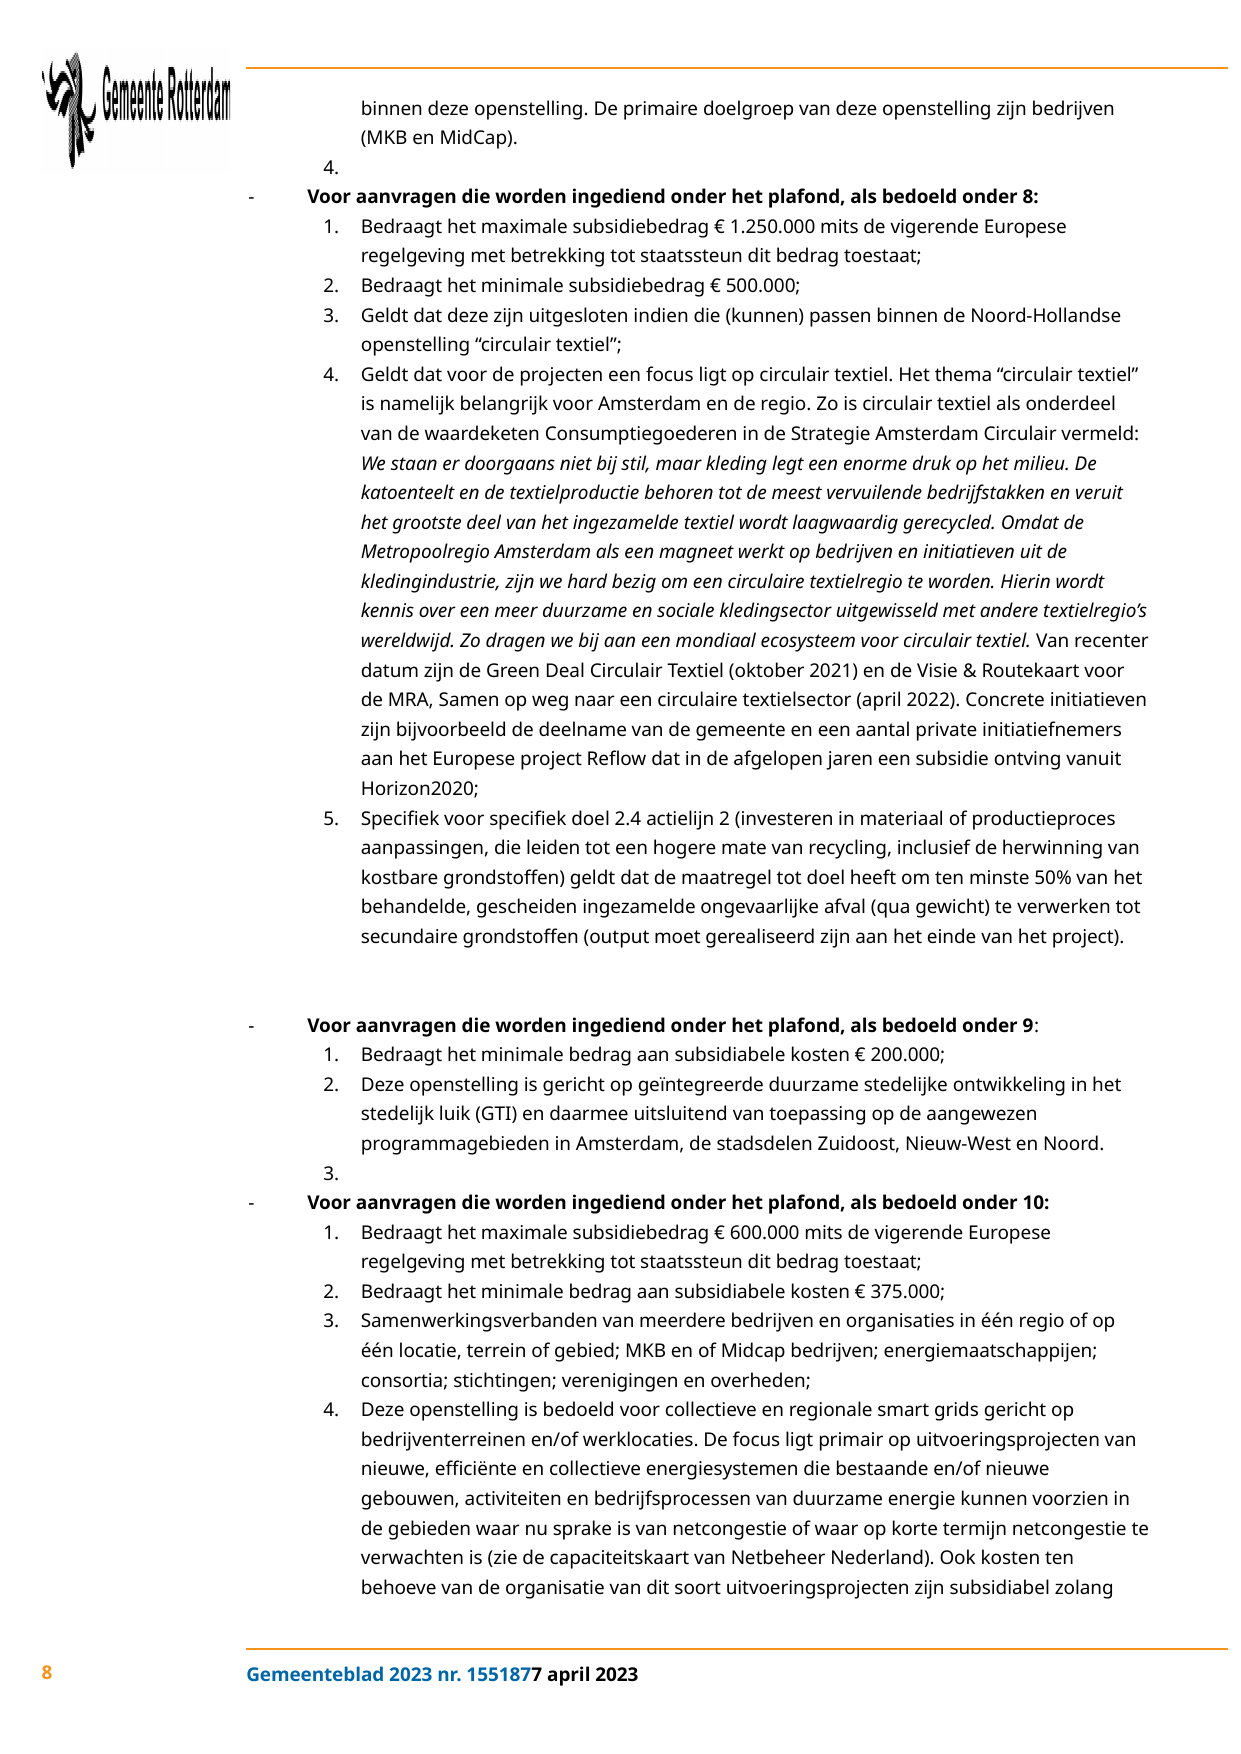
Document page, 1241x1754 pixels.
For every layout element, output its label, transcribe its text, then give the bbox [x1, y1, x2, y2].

list Deze openstelling is bedoeld voor collectieve en regionale smart grids gericht op bedrijventerreinen en/of werklocaties. De focus ligt primair op uitvoeringsprojecten van nieuwe, efficiënte en collectieve energiesystemen die bestaande en/of nieuwe gebouwen, activiteiten en bedrijfsprocessen van duurzame energie kunnen voorzien in de gebieden waar nu sprake is van netcongestie of waar op korte termijn netcongestie te verwachten is (zie de capaciteitskaart van Netbeheer Nederland). Ook kosten ten behoeve van de organisatie van dit soort uitvoeringsprojecten zijn subsidiabel zolang [323, 1396, 1152, 1600]
list Voor aanvragen die worden ingediend onder het plafond, als bedoeld onder 10: [248, 1189, 1152, 1215]
list Voor aanvragen die worden ingediend onder het plafond, als bedoeld onder 9: [248, 1012, 1152, 1038]
list Samenwerkingsverbanden van meerdere bedrijven en organisaties in één regio of op één locatie, terrein of gebied; MKB en of Midcap bedrijven; energiemaatschappijen; consortia; stichtingen; verenigingen en overheden; [323, 1308, 1152, 1393]
list Deze openstelling is gericht op geïntegreerde duurzame stedelijke ontwikkeling in het stedelijk luik (GTI) en daarmee uitsluitend van toepassing op de aangewezen programmagebieden in Amsterdam, de stadsdelen Zuidoost, Nieuw-West en Noord. [323, 1071, 1152, 1156]
list Bedraagt het maximale subsidiebedrag € 1.250.000 mits de vigerende Europese regelgeving met betrekking tot staatssteun dit bedrag toestaat; [323, 213, 1152, 268]
list Bedraagt het minimale bedrag aan subsidiabele kosten € 375.000; [323, 1278, 1152, 1304]
list Geldt dat voor de projecten een focus ligt op circulair textiel. Het thema “circulair textiel” is namelijk belangrijk voor Amsterdam en de regio. Zo is circulair textiel als onderdeel van de waardeketen Consumptiegoederen in de Strategie Amsterdam Circulair vermeld: We staan er doorgaans niet bij stil, maar kleding legt een enorme druk op het milieu. De katoenteelt en de textielproductie behoren tot de meest vervuilende bedrijfstakken en veruit het grootste deel van het ingezamelde textiel wordt laagwaardig gerecycled. Omdat de Metropoolregio Amsterdam als een magneet werkt op bedrijven en initiatieven uit de kledingindustrie, zijn we hard bezig om een circulaire textielregio te worden. Hierin wordt kennis over een meer duurzame en sociale kledingsector uitgewisseld met andere textielregio’s wereldwijd. Zo dragen we bij aan een mondiaal ecosysteem voor circulair textiel. Van recenter datum zijn de Green Deal Circulair Textiel (oktober 2021) en de Visie & Routekaart voor de MRA, Samen op weg naar een circulaire textielsector (april 2022). Concrete initiatieven zijn bijvoorbeeld de deelname van de gemeente en een aantal private initiatiefnemers aan het Europese project Reflow dat in de afgelopen jaren een subsidie ontving vanuit Horizon2020; [323, 361, 1152, 801]
list Bedraagt het maximale subsidiebedrag € 600.000 mits de vigerende Europese regelgeving met betrekking tot staatssteun dit bedrag toestaat; [323, 1219, 1152, 1274]
list Bedraagt het minimale subsidiebedrag € 500.000; [323, 272, 1152, 298]
list Specifiek voor specifiek doel 2.4 actielijn 2 (investeren in materiaal of productieproces aanpassingen, die leiden tot een hogere mate van recycling, inclusief de herwinning van kostbare grondstoffen) geldt dat de maatregel tot doel heeft om ten minste 50% van het behandelde, gescheiden ingezamelde ongevaarlijke afval (qua gewicht) te verwerken tot secundaire grondstoffen (output moet gerealiseerd zijn aan het einde van het project). [323, 805, 1152, 949]
list Geldt dat deze zijn uitgesloten indien die (kunnen) passen binnen de Noord-Hollandse openstelling “circulair textiel”; [323, 302, 1152, 357]
list Voor aanvragen die worden ingediend onder het plafond, als bedoeld onder 8: [248, 183, 1152, 209]
list Bedraagt het minimale bedrag aan subsidiabele kosten € 200.000; [323, 1041, 1152, 1067]
list binnen deze openstelling. De primaire doelgroep van deze openstelling zijn bedrijven (MKB en MidCap). [323, 95, 1152, 150]
picture [41, 47, 231, 172]
